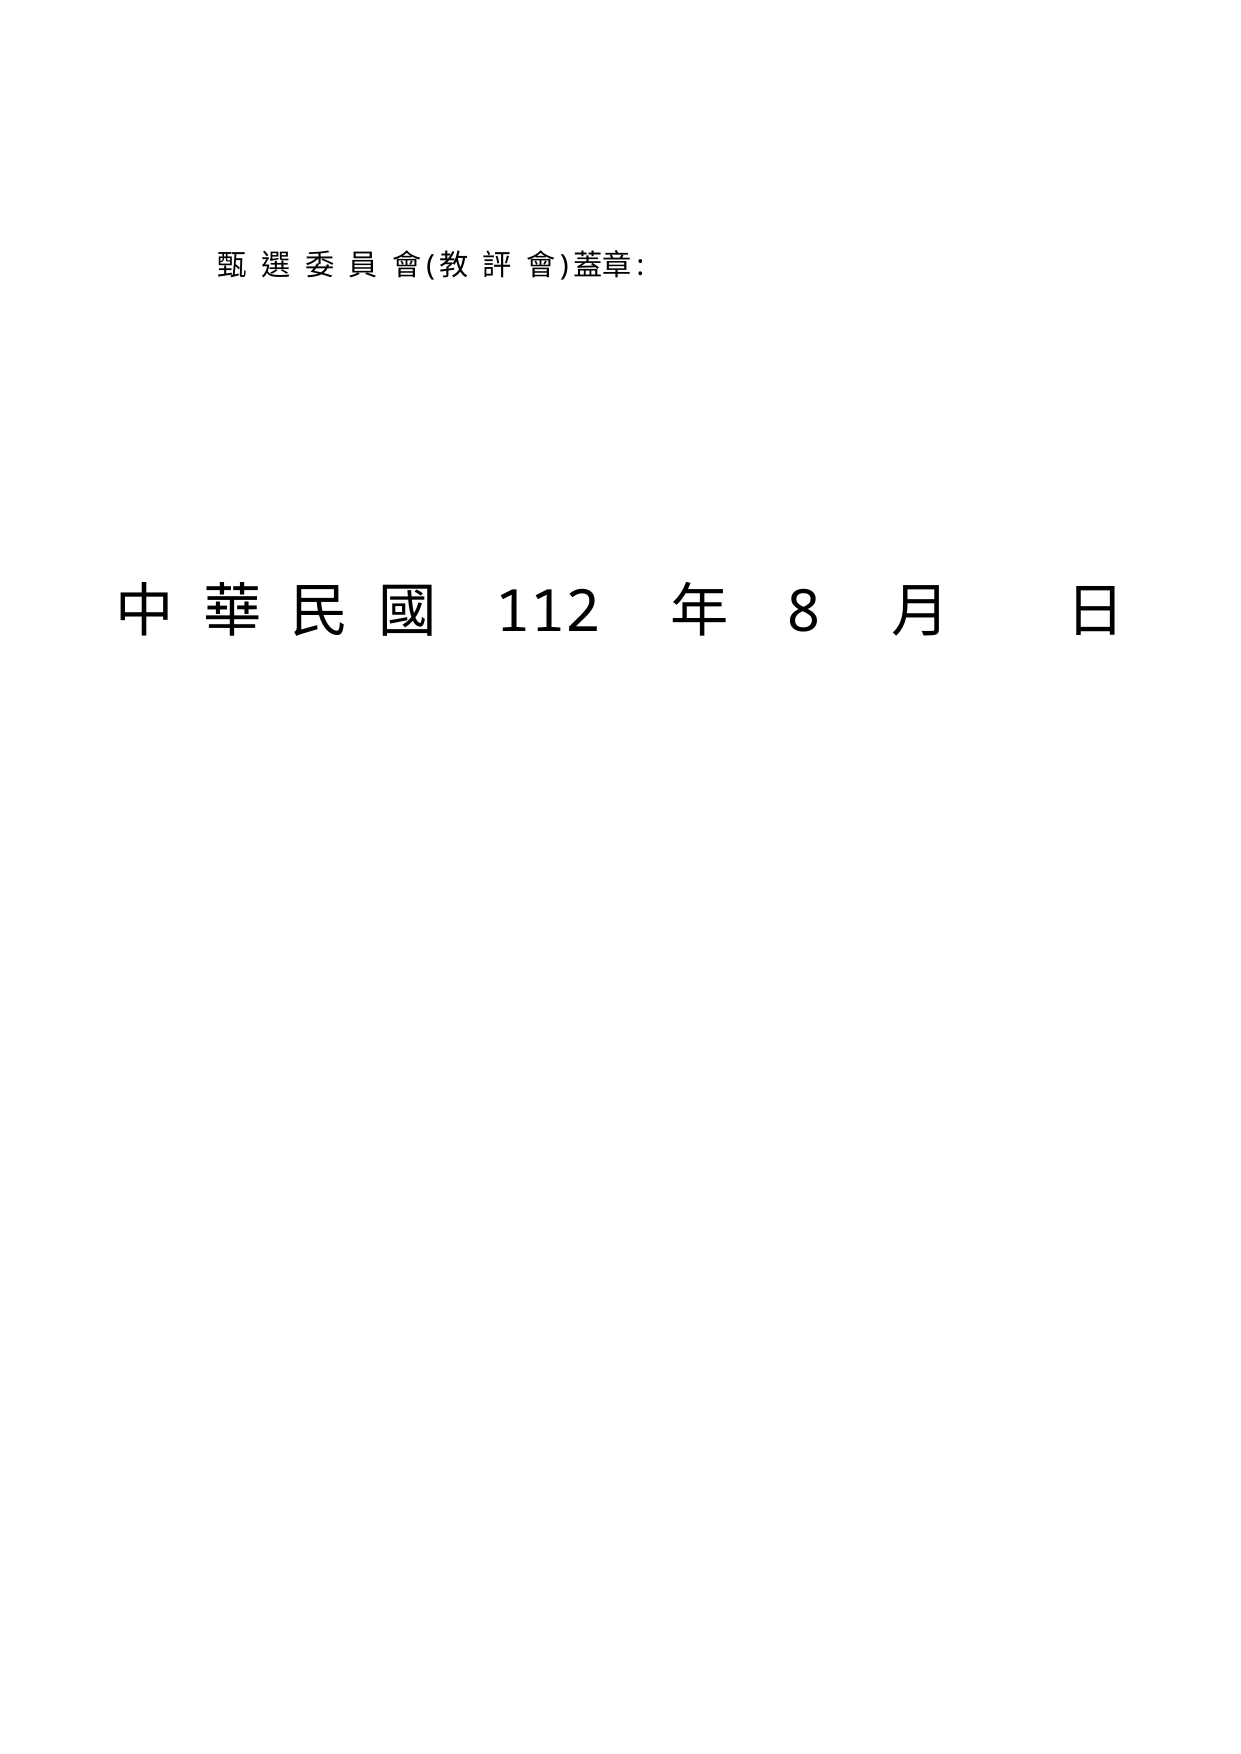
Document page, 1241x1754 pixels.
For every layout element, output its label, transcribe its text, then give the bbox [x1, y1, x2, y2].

text 中 華 民 國 112 年 8 月 日 [89, 533, 1152, 658]
text 甄 選 委 員 會(教 評 會)蓋章: [100, 221, 1152, 283]
